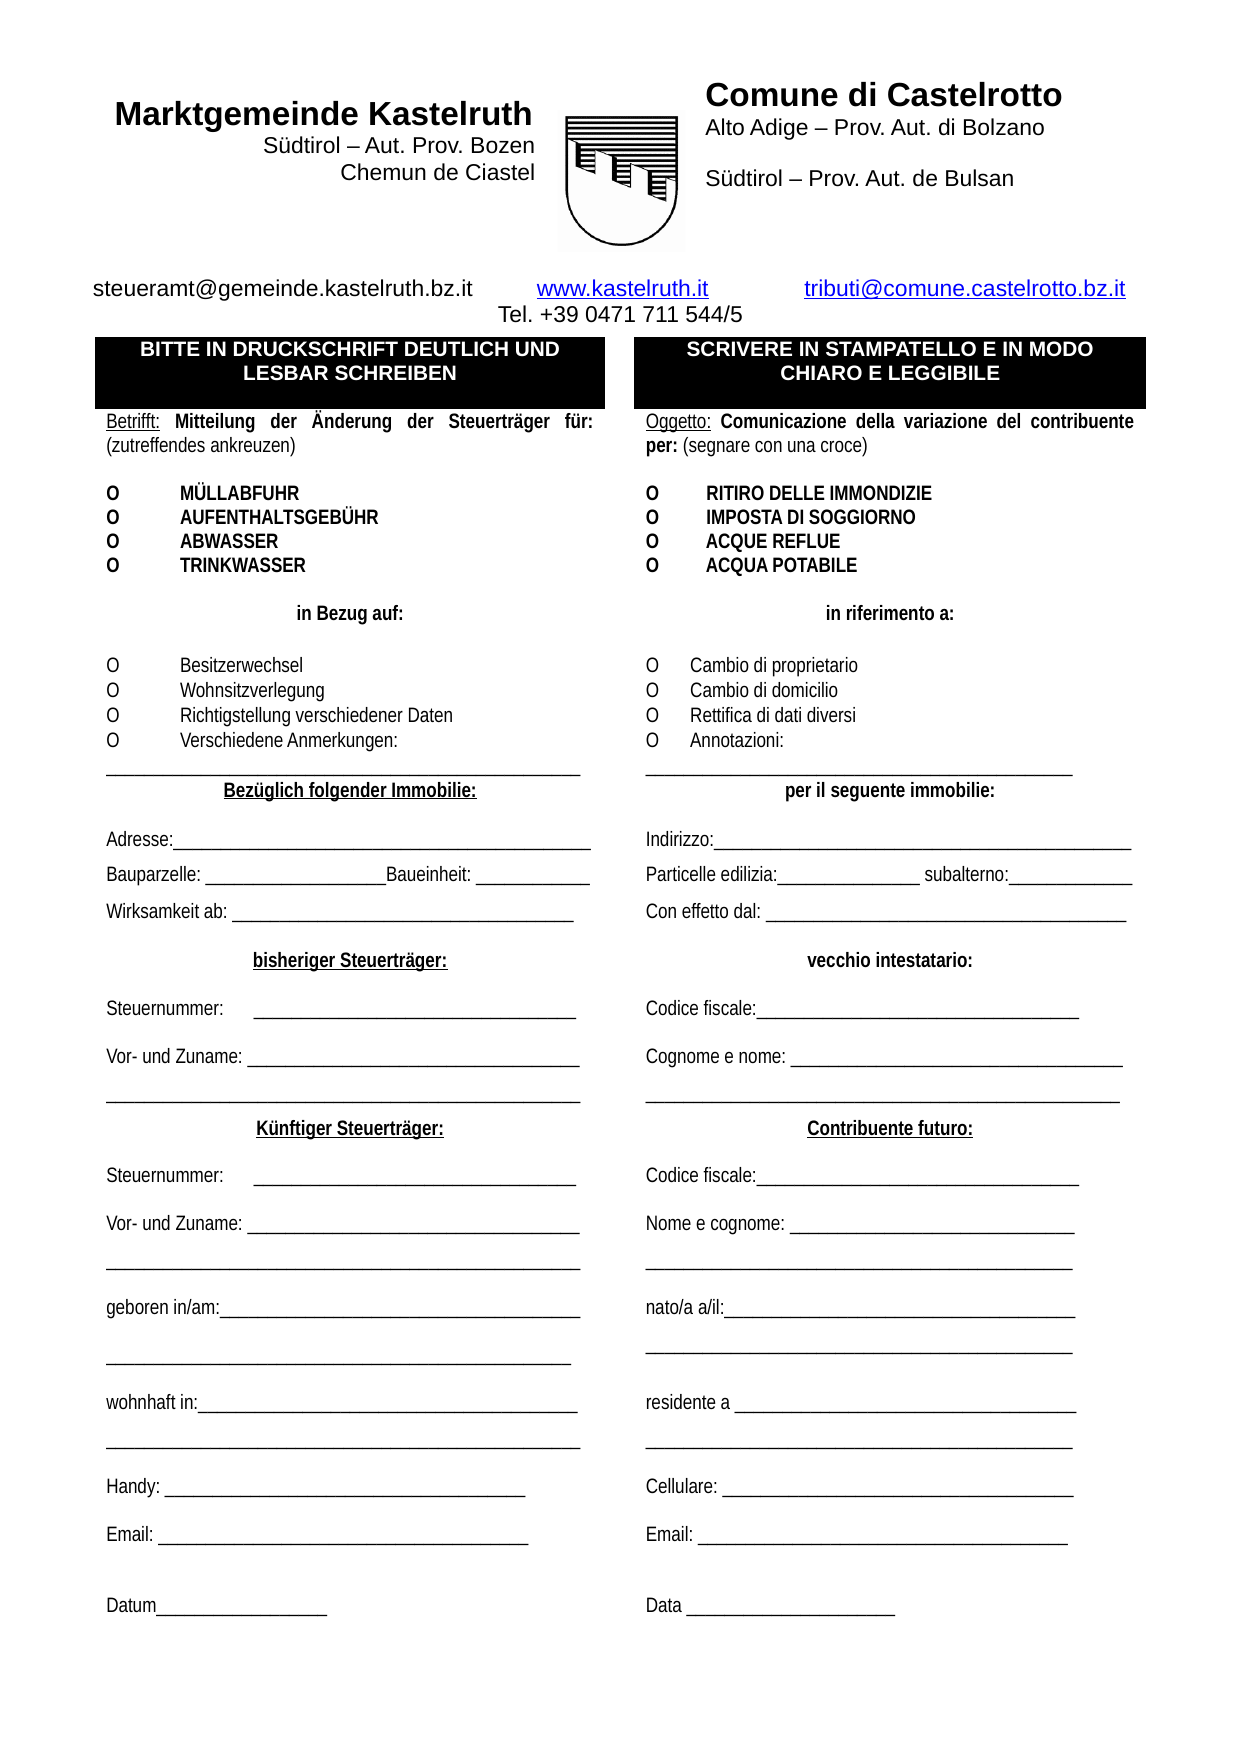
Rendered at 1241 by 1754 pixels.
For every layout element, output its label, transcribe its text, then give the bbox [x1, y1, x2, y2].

table_cell Contribuente futuro: [634, 1116, 1146, 1152]
table_cell [634, 801, 1146, 826]
table_cell [605, 651, 634, 676]
table_cell O Wohnsitzverlegung [95, 676, 605, 701]
table_cell [605, 505, 634, 529]
table_cell [605, 776, 634, 801]
table_cell [605, 948, 634, 984]
table_cell vecchio intestatario: [634, 948, 1146, 984]
table_cell O Richtigstellung verschiedener Daten [95, 701, 605, 726]
table_cell [634, 1629, 1146, 1665]
table_cell Email: _______________________________________ [634, 1510, 1146, 1557]
table_cell [605, 1283, 634, 1378]
table_cell [634, 628, 1146, 651]
table_cell O ACQUE REFLUE [634, 529, 1146, 553]
table_cell [605, 726, 634, 776]
table_cell Con effetto dal: ______________________________________ [634, 898, 1146, 948]
table_cell O Cambio di proprietario [634, 651, 1146, 676]
table_cell O TRINKWASSER [95, 553, 605, 577]
table_header SCRIVERE IN STAMPATELLO E IN MODO CHIARO E LEGGIBILE [634, 337, 1146, 409]
table_cell [605, 628, 634, 651]
table_cell [605, 863, 634, 898]
table_cell Cellulare: _____________________________________ [634, 1462, 1146, 1510]
table_cell Datum__________________ [95, 1593, 605, 1629]
table_cell Bezüglich folgender Immobilie: [95, 776, 605, 801]
table_cell [605, 1116, 634, 1152]
table_cell [605, 1032, 634, 1116]
table_cell [95, 577, 605, 601]
table_cell O ACQUA POTABILE [634, 553, 1146, 577]
table_cell Adresse:____________________________________________ [95, 826, 605, 862]
table_cell [95, 1629, 605, 1665]
table_cell O IMPOSTA DI SOGGIORNO [634, 505, 1146, 529]
table_cell [634, 1558, 1146, 1593]
table_cell [605, 1558, 634, 1593]
table_cell [605, 801, 634, 826]
table_cell [95, 628, 605, 651]
table_cell [634, 577, 1146, 601]
table_cell O AUFENTHALTSGEBÜHR [95, 505, 605, 529]
table_cell Particelle edilizia:_______________ subalterno:_____________ [634, 863, 1146, 898]
table_cell [605, 676, 634, 701]
table_cell in riferimento a: [634, 601, 1146, 627]
table_cell Vor- und Zuname: ___________________________________ __________________________________________________ [95, 1199, 605, 1283]
table_header [605, 337, 634, 409]
table_cell Handy: ______________________________________ [95, 1462, 605, 1510]
table_cell O Annotazioni: _____________________________________________ [634, 726, 1146, 776]
table_cell in Bezug auf: [95, 601, 605, 627]
table_cell O Rettifica di dati diversi [634, 701, 1146, 726]
table_cell Nome e cognome: ______________________________ _____________________________________________ [634, 1199, 1146, 1283]
table_cell Cognome e nome: ___________________________________ __________________________________________________ [634, 1032, 1146, 1116]
table_cell O RITIRO DELLE IMMONDIZIE [634, 481, 1146, 505]
table_cell Steuernummer: __________________________________ [95, 1152, 605, 1199]
table_cell [605, 701, 634, 726]
table_cell [95, 1558, 605, 1593]
table_cell Codice fiscale:__________________________________ [634, 1152, 1146, 1199]
table_cell [605, 577, 634, 601]
table_cell bisheriger Steuerträger: [95, 948, 605, 984]
table_cell [605, 1510, 634, 1557]
table_cell [605, 1378, 634, 1462]
table_cell [605, 898, 634, 948]
table_cell residente a ____________________________________ _____________________________________________ [634, 1378, 1146, 1462]
table_cell Betrifft: Mitteilung der Änderung der Steuerträger für: (zutreffendes ankreuzen) [95, 409, 605, 481]
table_cell [605, 1199, 634, 1283]
table_cell nato/a a/il:_____________________________________ _____________________________________________ [634, 1283, 1146, 1378]
table_cell Bauparzelle: ___________________Baueinheit: ____________ [95, 863, 605, 898]
table_cell [605, 481, 634, 505]
table_cell O Cambio di domicilio [634, 676, 1146, 701]
table_cell geboren in/am:______________________________________ _________________________________________________ [95, 1283, 605, 1378]
table_cell Codice fiscale:__________________________________ [634, 984, 1146, 1032]
table_cell [605, 409, 634, 481]
table_cell Vor- und Zuname: ___________________________________ __________________________________________________ [95, 1032, 605, 1116]
table_cell [95, 801, 605, 826]
table_cell [605, 1152, 634, 1199]
table_cell wohnhaft in:________________________________________ __________________________________________________ [95, 1378, 605, 1462]
table_cell Oggetto: Comunicazione della variazione del contribuente per: (segnare con una croce) [634, 409, 1146, 481]
table_cell Indirizzo:____________________________________________ [634, 826, 1146, 862]
table_cell Email: _______________________________________ [95, 1510, 605, 1557]
table_cell Data ______________________ [634, 1593, 1146, 1629]
table_cell [605, 529, 634, 553]
table_cell O MÜLLABFUHR [95, 481, 605, 505]
table_cell Steuernummer: __________________________________ [95, 984, 605, 1032]
table_header BITTE IN DRUCKSCHRIFT DEUTLICH UND LESBAR SCHREIBEN [95, 337, 605, 409]
table_cell [605, 984, 634, 1032]
table_cell [605, 1629, 634, 1665]
table_cell O Besitzerwechsel [95, 651, 605, 676]
table_cell O ABWASSER [95, 529, 605, 553]
table_cell [605, 601, 634, 627]
table_cell [605, 1593, 634, 1629]
table_cell O Verschiedene Anmerkungen: __________________________________________________ [95, 726, 605, 776]
table_cell Künftiger Steuerträger: [95, 1116, 605, 1152]
table_cell Wirksamkeit ab: ____________________________________ [95, 898, 605, 948]
table_cell [605, 826, 634, 862]
table_cell [605, 1462, 634, 1510]
table_cell [605, 553, 634, 577]
table_cell per il seguente immobilie: [634, 776, 1146, 801]
